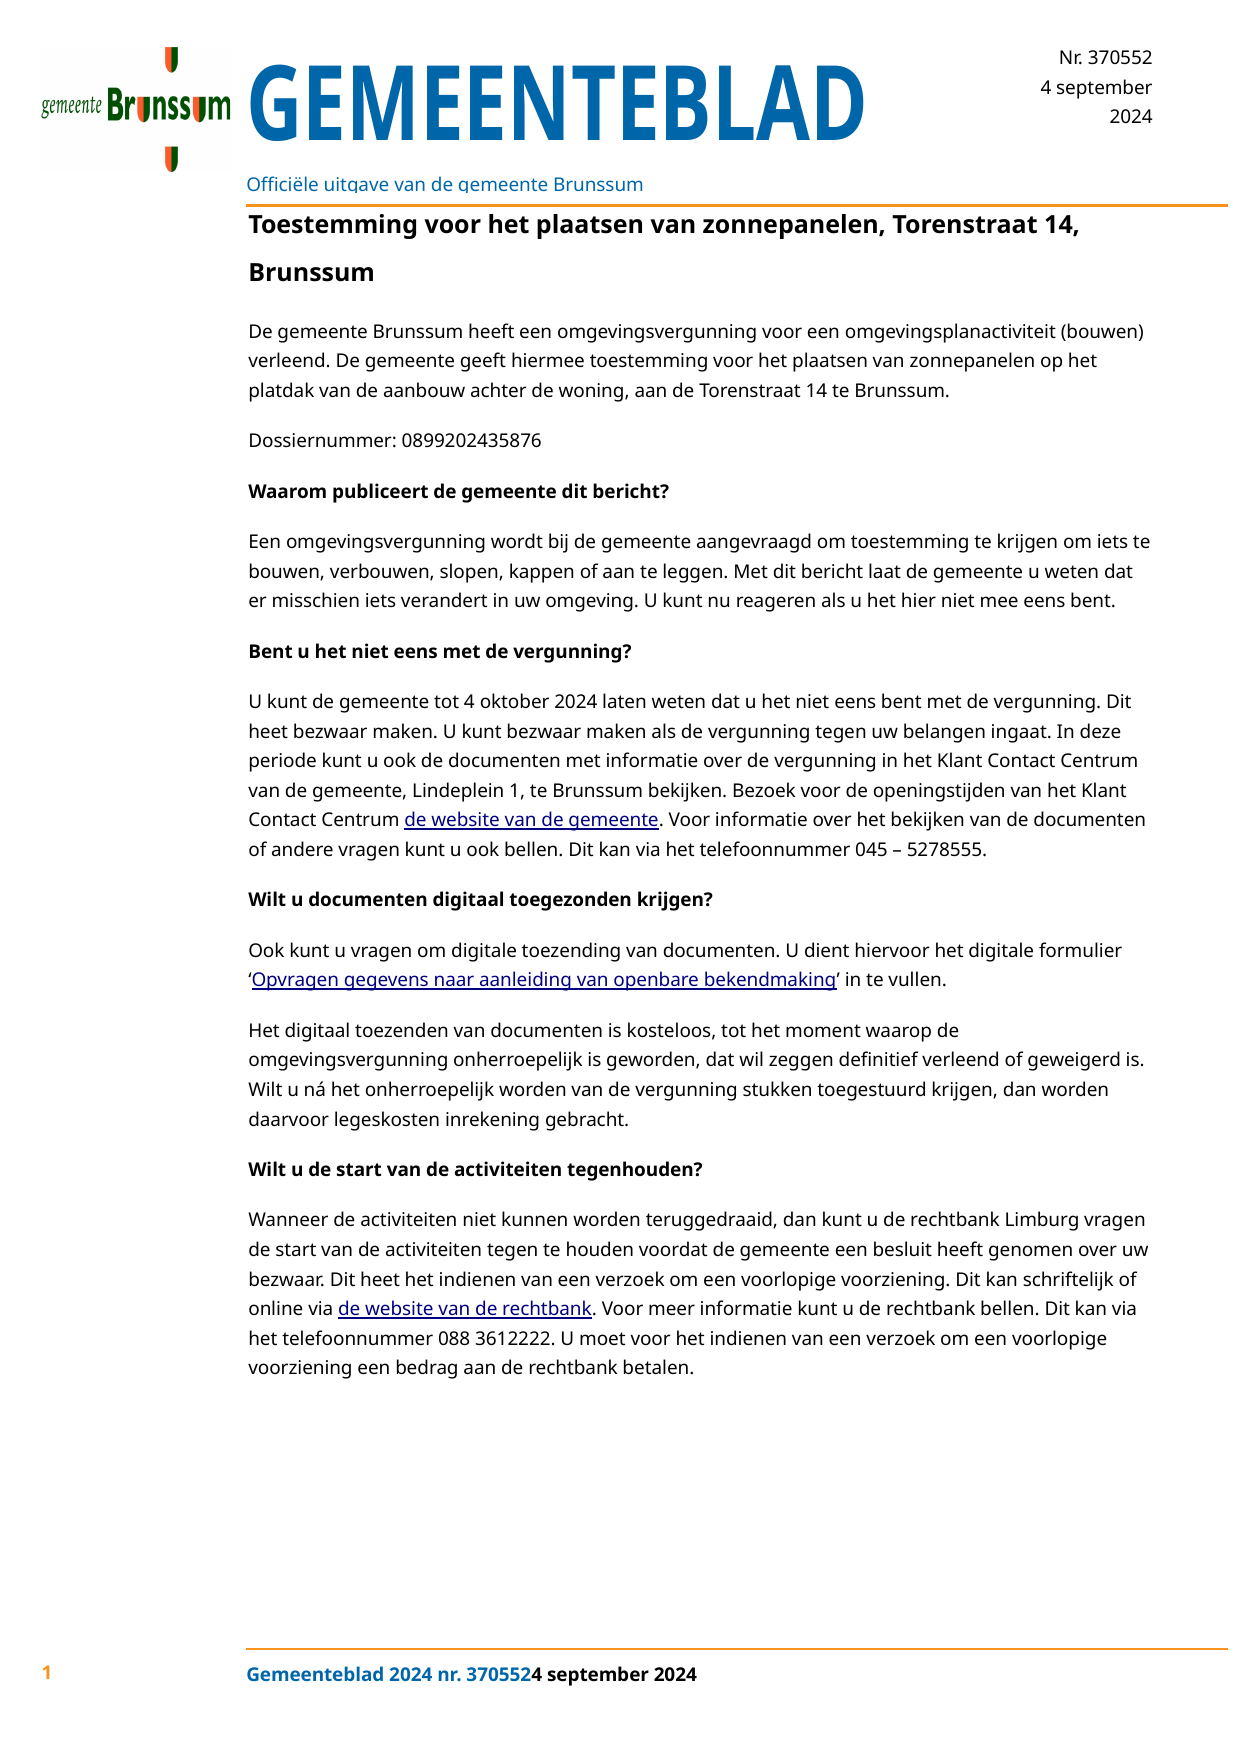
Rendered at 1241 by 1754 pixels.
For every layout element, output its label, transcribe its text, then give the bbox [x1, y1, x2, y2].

text Dossiernummer: 0899202435876 [248, 427, 1152, 453]
text Wilt u documenten digitaal toegezonden krijgen? [248, 887, 1152, 912]
text Wilt u de start van de activiteiten tegenhouden? [248, 1156, 1152, 1182]
text Toestemming voor het plaatsen van zonnepanelen, Torenstraat 14, Brunssum [248, 207, 1152, 288]
text Waarom publiceert de gemeente dit bericht? [248, 478, 1152, 504]
text Ook kunt u vragen om digitale toezending van documenten. U dient hiervoor het digitale formulier ‘Opvragen gegevens naar aanleiding van openbare bekendmaking’ in te vullen. [248, 937, 1152, 992]
text Bent u het niet eens met de vergunning? [248, 638, 1152, 664]
text Het digitaal toezenden van documenten is kosteloos, tot het moment waarop de omgevingsvergunning onherroepelijk is geworden, dat wil zeggen definitief verleend of geweigerd is. Wilt u ná het onherroepelijk worden van de vergunning stukken toegestuurd krijgen, dan worden daarvoor legeskosten inrekening gebracht. [248, 1017, 1152, 1132]
text Een omgevingsvergunning wordt bij de gemeente aangevraagd om toestemming te krijgen om iets te bouwen, verbouwen, slopen, kappen of aan te leggen. Met dit bericht laat de gemeente u weten dat er misschien iets verandert in uw omgeving. U kunt nu reageren als u het hier niet mee eens bent. [248, 528, 1152, 613]
text Wanneer de activiteiten niet kunnen worden teruggedraaid, dan kunt u de rechtbank Limburg vragen de start van de activiteiten tegen te houden voordat de gemeente een besluit heeft genomen over uw bezwaar. Dit heet het indienen van een verzoek om een voorlopige voorziening. Dit kan schriftelijk of online via de website van de rechtbank. Voor meer informatie kunt u de rechtbank bellen. Dit kan via het telefoonnummer 088 3612222. U moet voor het indienen van een verzoek om een voorlopige voorziening een bedrag aan de rechtbank betalen. [248, 1207, 1152, 1380]
text U kunt de gemeente tot 4 oktober 2024 laten weten dat u het niet eens bent met de vergunning. Dit heet bezwaar maken. U kunt bezwaar maken als de vergunning tegen uw belangen ingaat. In deze periode kunt u ook de documenten met informatie over de vergunning in het Klant Contact Centrum van de gemeente, Lindeplein 1, te Brunssum bekijken. Bezoek voor de openingstijden van het Klant Contact Centrum de website van de gemeente. Voor informatie over het bekijken van de documenten of andere vragen kunt u ook bellen. Dit kan via het telefoonnummer 045 – 5278555. [248, 688, 1152, 862]
text De gemeente Brunssum heeft een omgevingsvergunning voor een omgevingsplanactiviteit (bouwen) verleend. De gemeente geeft hiermee toestemming voor het plaatsen van zonnepanelen op het platdak van de aanbouw achter de woning, aan de Torenstraat 14 te Brunssum. [248, 318, 1152, 403]
picture [41, 47, 231, 172]
